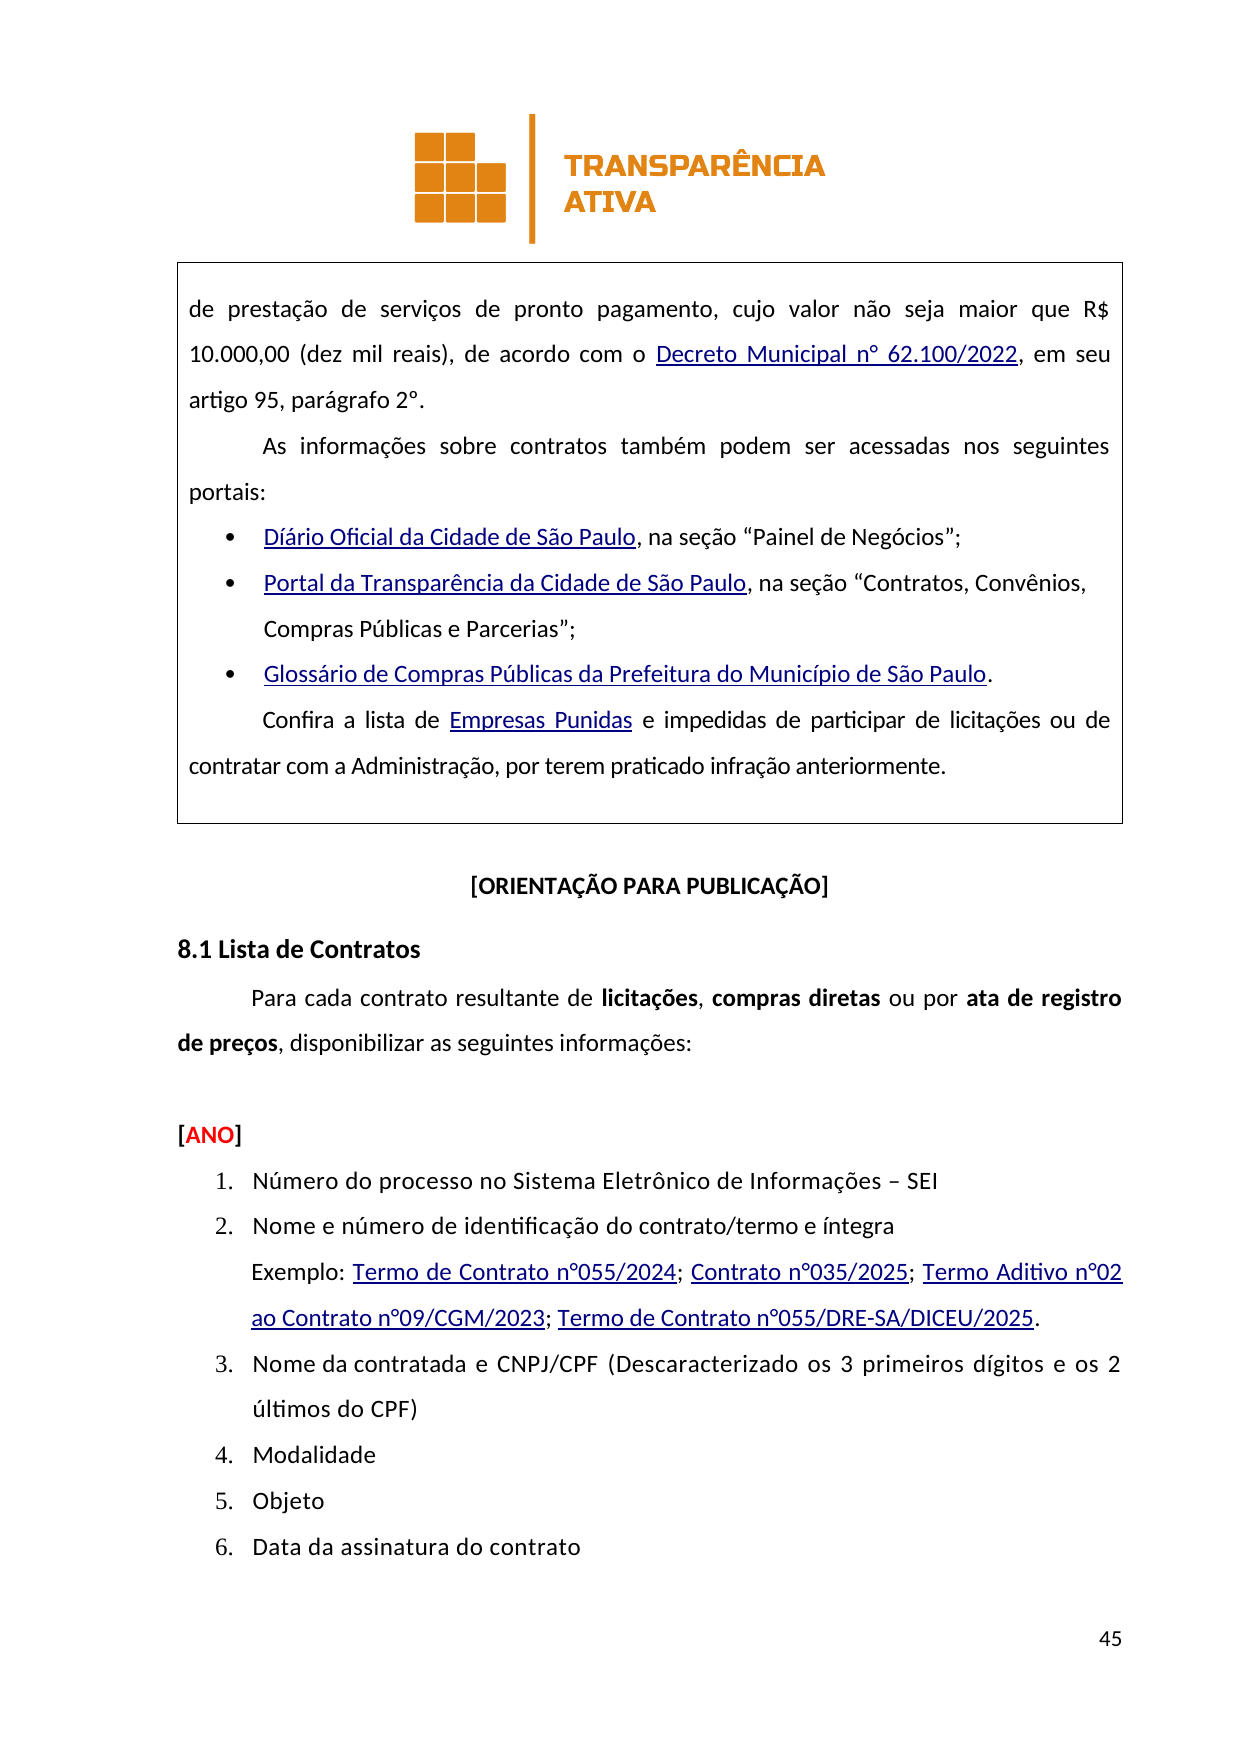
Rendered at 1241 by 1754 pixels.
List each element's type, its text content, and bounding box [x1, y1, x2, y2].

list Modalidade [820, 1439, 845, 1467]
list Data da assinatura do contrato [876, 1531, 916, 1559]
list Nome da contratada e CNPJ/CPF (Descaracterizado os 3 primeiros dígitos e os 2 últimos do CPF) [978, 1348, 1107, 1424]
list Data da assinatura do contrato [821, 1531, 844, 1561]
list Modalidade [652, 1439, 744, 1470]
list Modalidade [1067, 1439, 1106, 1470]
list Data da assinatura do contrato [975, 1533, 1023, 1547]
text Para cada contrato resultante de licitações, compras diretas ou por ata de registro de preços, disponibilizar as seguintes informações: [177, 982, 1122, 1058]
list Modalidade [471, 1449, 549, 1470]
list Modalidade [861, 1439, 874, 1470]
list Modalidade [880, 1439, 930, 1470]
list Objeto [860, 1485, 864, 1515]
text 8.1 Lista de Contratos [177, 932, 1122, 965]
list Objeto [975, 1500, 1023, 1514]
list Modalidade [373, 1439, 435, 1470]
list Objeto [761, 1485, 786, 1503]
list Data da assinatura do contrato [225, 1531, 277, 1561]
list Objeto [373, 1485, 787, 1515]
list Data da assinatura do contrato [279, 1531, 303, 1561]
text [ORIENTAÇÃO PARA PUBLICAÇÃO] [177, 870, 1122, 901]
list Nome da contratada e CNPJ/CPF (Descaracterizado os 3 primeiros dígitos e os 2 últimos do CPF) [373, 1348, 435, 1424]
list Nome e número de identificação do contrato/termo e íntegra [215, 1211, 1122, 1241]
list Objeto [918, 1488, 930, 1515]
list Modalidade [746, 1439, 759, 1470]
list Modalidade [567, 1439, 651, 1470]
list Objeto [866, 1485, 872, 1515]
list Objeto [793, 1485, 805, 1515]
list Modalidade [362, 1439, 371, 1470]
list Objeto [295, 1485, 371, 1515]
list Modalidade [225, 1439, 360, 1470]
list Objeto [806, 1485, 819, 1515]
list Nome da contratada e CNPJ/CPF (Descaracterizado os 3 primeiros dígitos e os 2 últimos do CPF) [215, 1348, 286, 1424]
list Nome da contratada e CNPJ/CPF (Descaracterizado os 3 primeiros dígitos e os 2 últimos do CPF) [436, 1348, 744, 1424]
list Número do processo no Sistema Eletrônico de Informações – SEI [215, 1165, 1122, 1195]
list Data da assinatura do contrato [583, 1531, 761, 1561]
list Modalidade [960, 1439, 974, 1470]
list Modalidade [1108, 1439, 1122, 1470]
list Nome da contratada e CNPJ/CPF (Descaracterizado os 3 primeiros dígitos e os 2 últimos do CPF) [288, 1348, 360, 1424]
list Nome da contratada e CNPJ/CPF (Descaracterizado os 3 primeiros dígitos e os 2 últimos do CPF) [870, 1348, 976, 1424]
list Data da assinatura do contrato [305, 1531, 581, 1561]
list Data da assinatura do contrato [762, 1531, 788, 1561]
list Nome da contratada e CNPJ/CPF (Descaracterizado os 3 primeiros dígitos e os 2 últimos do CPF) [761, 1348, 885, 1424]
text [ANO] [177, 1119, 1122, 1149]
list Objeto [1068, 1485, 1106, 1515]
list Modalidade [975, 1439, 1023, 1465]
text Exemplo: Termo de Contrato n°055/2024; Contrato n°035/2025; Termo Aditivo n°02 ao Contrato n°09/CGM/2023; Termo de Contrato n°055/DRE-SA/DICEU/2025. [251, 1256, 1122, 1332]
list Modalidade [499, 1439, 565, 1470]
list Modalidade [847, 1439, 860, 1466]
list Objeto [226, 1485, 288, 1515]
list Objeto [846, 1485, 859, 1515]
list Objeto [215, 1485, 223, 1515]
list Data da assinatura do contrato [1068, 1531, 1122, 1561]
list Nome da contratada e CNPJ/CPF (Descaracterizado os 3 primeiros dígitos e os 2 últimos do CPF) [794, 1348, 870, 1378]
table_header Contratos administrativos são acordos formais (ou seja, registrados em documentos) que a administração pública estabelece com empresas, indivíduos, entidades sem fins lucrativos ou mesmo outros órgãos públicos para atingir objetivos de interesse público. De acordo com a Lei Federal n° 14.133/2021, as compras e contratações de bens, materiais, obras e serviços realizadas pela administração pública devem ser, por via de regra, formalizadas através de contratos que registrem, obrigatoriamente, informações sobre o objeto (bem, material ou serviço); vinculação do contrato e do edital de licitação à proposta do fornecedor vencedor da licitação ou ao documento que tiver autorizado a contratação direta e a respectiva proposta; a legislação aplicável à execução do contrato; o regime (forma) de execução dos serviços ou fornecimento dos bens ou materiais; os prazos de início das etapas de execução, conclusão, entrega e recebimento definitivo do objeto do contrato; o preço e as condições de pagamento; o reajuste ou atualização de preços; os direitos e as responsabilidades das partes contratantes e contratadas; as penalidades cabíveis e os valores das multas em caso de descumprimento de responsabilidades; o crédito orçamentário da despesa, ou seja, de onde virá o recurso ou valor que o órgão utilizará para pagamento ao fornecedor (contratado) naquele contrato, dentre outras informações previstas em legislação. Por “contrato”, a lei compreende o uso de instrumentos (documentos) específicos, de acordo com as características do objeto adquirido ou serviço contratado. Os instrumentos normalmente utilizados na Prefeitura de São Paulo são: Termo de Contrato (Íntegra): geralmente utilizado para formalizar a compra ou contratação de bens, materiais e serviços de valor mais elevado e/ou que serão entregues ou executados pelo fornecedor (contratado) ao longo do tempo. Nota de Empenho de Despesa: utilizada para formalizar a compra ou contratação direta, ou seja, sem licitação em razão de menor valor ou com entrega ou execução total e imediata de todos os bens, materiais ou serviços adquiridos, e quando também não existam obrigações futuras do fornecedor (por exemplo assistência técnica, serviços adicionais), independentemente de seu valor. Na Prefeitura de São Paulo, é autorizado, com exceção à essa regra geral, a não utilização desses instrumentos formais de contratação, no caso de pequenas compras ou de prestação de serviços de pronto pagamento, cujo valor não seja maior que R$ 10.000,00 (dez mil reais), de acordo com o Decreto Municipal n° 62.100/2022, em seu artigo 95, parágrafo 2º. As informações sobre contratos também podem ser acessadas nos seguintes portais: Díário Oficial da Cidade de São Paulo, na seção “Painel de Negócios”; Portal da Transparência da Cidade de São Paulo, na seção “Contratos, Convênios, Compras Públicas e Parcerias”; Glossário de Compras Públicas da Prefeitura do Município de São Paulo. Confira a lista de Empresas Punidas e impedidas de participar de licitações ou de contratar com a Administração, por terem praticado infração anteriormente. [178, 263, 1122, 823]
list Modalidade [761, 1439, 785, 1470]
list Modalidade [790, 1439, 818, 1467]
list Objeto [1024, 1485, 1052, 1515]
list Objeto [821, 1485, 845, 1515]
list Modalidade [436, 1439, 497, 1470]
list Objeto [975, 1485, 1023, 1498]
list Modalidade [1024, 1439, 1038, 1470]
list Nome da contratada e CNPJ/CPF (Descaracterizado os 3 primeiros dígitos e os 2 últimos do CPF) [1048, 1348, 1122, 1424]
list Objeto [946, 1485, 974, 1515]
list Objeto [1108, 1485, 1122, 1515]
list Objeto [877, 1485, 930, 1515]
